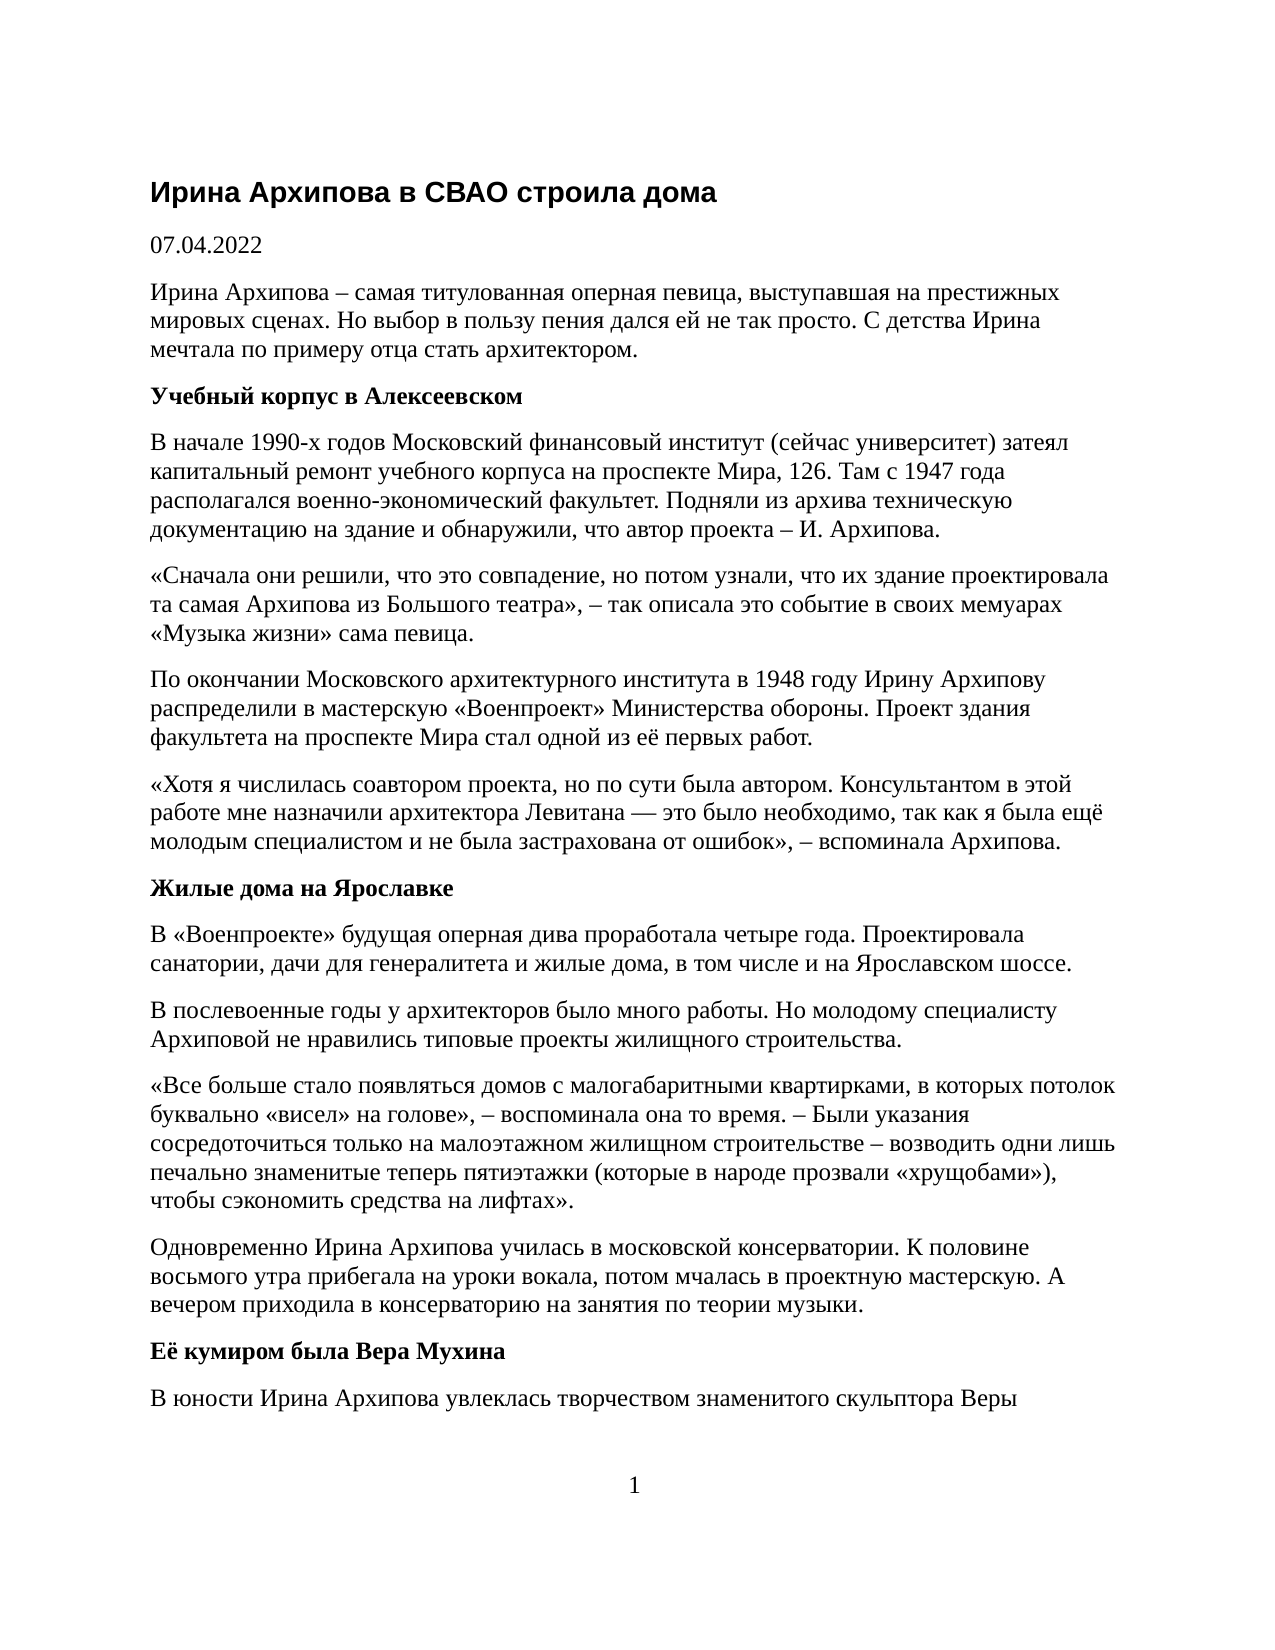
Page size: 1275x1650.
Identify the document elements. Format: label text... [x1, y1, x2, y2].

text «Хотя я числилась соавтором проекта, но по сути была автором. Консультантом в этой работе мне назначили архитектора Левитана — это было необходимо, так как я была ещё молодым специалистом и не была застрахована от ошибок», – вспоминала Архипова. [150, 769, 1125, 855]
text Её кумиром была Вера Мухина [150, 1336, 1125, 1365]
text В юности Ирина Архипова увлеклась творчеством знаменитого скульптора Веры [150, 1383, 1125, 1412]
text «Сначала они решили, что это совпадение, но потом узнали, что их здание проектировала та самая Архипова из Большого театра», – так описала это событие в своих мемуарах «Музыка жизни» сама певица. [150, 560, 1125, 647]
text В начале 1990-х годов Московский финансовый институт (сейчас университет) затеял капитальный ремонт учебного корпуса на проспекте Мира, 126. Там с 1947 года располагался военно-экономический факультет. Подняли из архива техническую документацию на здание и обнаружили, что автор проекта – И. Архипова. [150, 427, 1125, 542]
text В послевоенные годы у архитекторов было много работы. Но молодому специалисту Архиповой не нравились типовые проекты жилищного строительства. [150, 995, 1125, 1052]
text По окончании Московского архитектурного института в 1948 году Ирину Архипову распределили в мастерскую «Военпроект» Министерства обороны. Проект здания факультета на проспекте Мира стал одной из её первых работ. [150, 664, 1125, 751]
text Ирина Архипова – самая титулованная оперная певица, выступавшая на престижных мировых сценах. Но выбор в пользу пения дался ей не так просто. С детства Ирина мечтала по примеру отца стать архитектором. [150, 277, 1125, 363]
subtitle Ирина Архипова в СВАО строила дома [150, 175, 1125, 208]
text 07.04.2022 [150, 230, 1125, 259]
text «Все больше стало появляться домов с малогабаритными квартирками, в которых потолок буквально «висел» на голове», – воспоминала она то время. – Были указания сосредоточиться только на малоэтажном жилищном строительстве – возводить одни лишь печально знаменитые теперь пятиэтажки (которые в народе прозвали «хрущобами»), чтобы сэкономить средства на лифтах». [150, 1070, 1125, 1214]
text Учебный корпус в Алексеевском [150, 381, 1125, 409]
text Одновременно Ирина Архипова училась в московской консерватории. К половине восьмого утра прибегала на уроки вокала, потом мчалась в проектную мастерскую. А вечером приходила в консерваторию на занятия по теории музыки. [150, 1232, 1125, 1318]
text Жилые дома на Ярославке [150, 873, 1125, 902]
text В «Военпроекте» будущая оперная дива проработала четыре года. Проектировала санатории, дачи для генералитета и жилые дома, в том числе и на Ярославском шоссе. [150, 919, 1125, 977]
